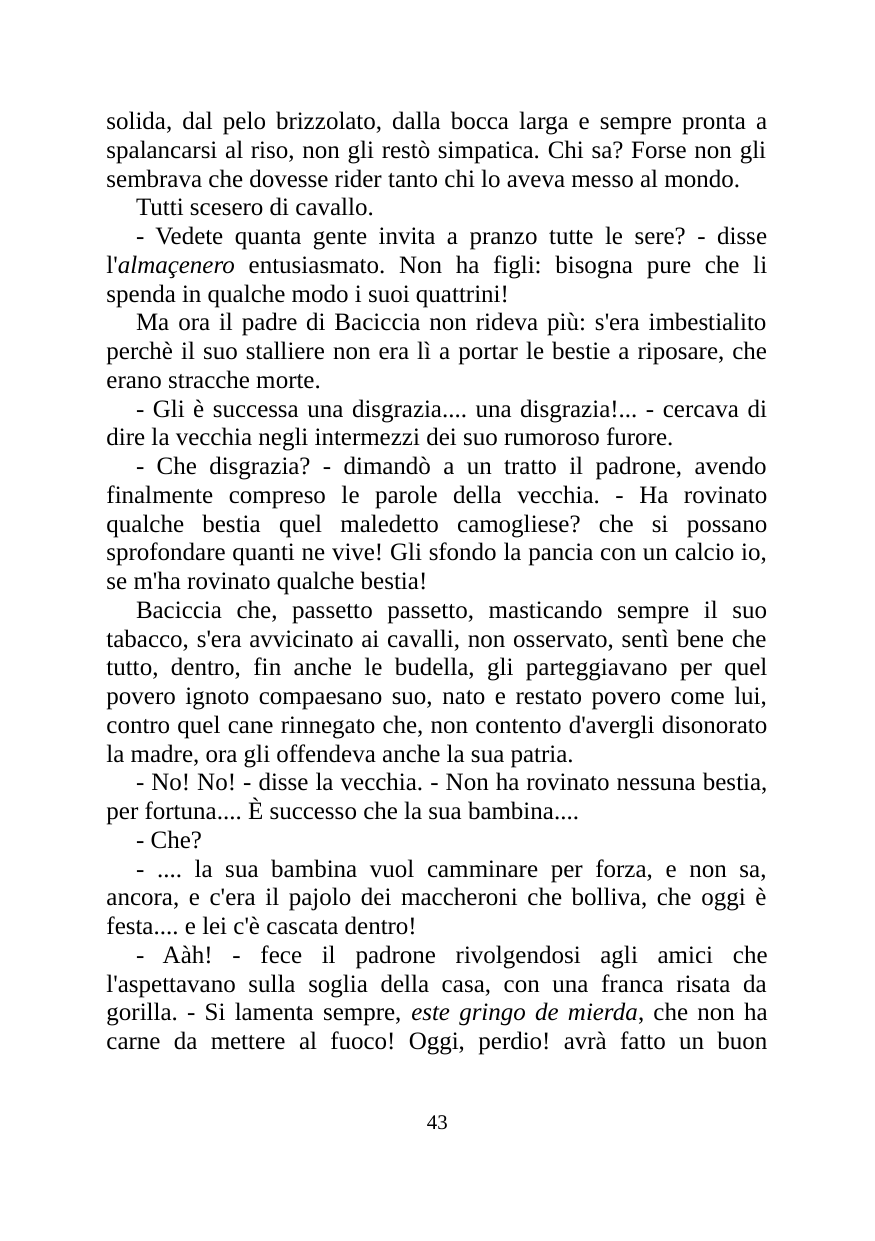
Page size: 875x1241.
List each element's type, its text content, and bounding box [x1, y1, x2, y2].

text Ma ora il padre di Baciccia non rideva più: s'era imbestialito perchè il suo stalliere non era lì a portar le bestie a riposare, che erano stracche morte. [106, 307, 768, 394]
text Baciccia che, passetto passetto, masticando sempre il suo tabacco, s'era avvicinato ai cavalli, non osservato, sentì bene che tutto, dentro, fin anche le budella, gli parteggiavano per quel povero ignoto compaesano suo, nato e restato povero come lui, contro quel cane rinnegato che, non contento d'avergli disonorato la madre, ora gli offendeva anche la sua patria. [106, 595, 768, 767]
text solida, dal pelo brizzolato, dalla bocca larga e sempre pronta a spalancarsi al riso, non gli restò simpatica. Chi sa? Forse non gli sembrava che dovesse rider tanto chi lo aveva messo al mondo. [106, 106, 768, 192]
text - .... la sua bambina vuol camminare per forza, e non sa, ancora, e c'era il pajolo dei maccheroni che bolliva, che oggi è festa.... e lei c'è cascata dentro! [106, 854, 768, 940]
text - Vedete quanta gente invita a pranzo tutte le sere? - disse l'almaçenero entusiasmato. Non ha figli: bisogna pure che li spenda in qualche modo i suoi quattrini! [106, 221, 768, 307]
text - No! No! - disse la vecchia. - Non ha rovinato nessuna bestia, per fortuna.... È successo che la sua bambina.... [106, 767, 768, 825]
text - Che? [106, 825, 768, 854]
text - Gli è successa una disgrazia.... una disgrazia!... - cercava di dire la vecchia negli intermezzi dei suo rumoroso furore. [106, 394, 768, 451]
text - Aàh! - fece il padrone rivolgendosi agli amici che l'aspettavano sulla soglia della casa, con una franca risata da gorilla. - Si lamenta sempre, este gringo de mierda, che non ha carne da mettere al fuoco! Oggi, perdio! avrà fatto un buon [106, 940, 768, 1055]
text Tutti scesero di cavallo. [106, 192, 768, 221]
text - Che disgrazia? - dimandò a un tratto il padrone, avendo finalmente compreso le parole della vecchia. - Ha rovinato qualche bestia quel maledetto camogliese? che si possano sprofondare quanti ne vive! Gli sfondo la pancia con un calcio io, se m'ha rovinato qualche bestia! [106, 451, 768, 595]
